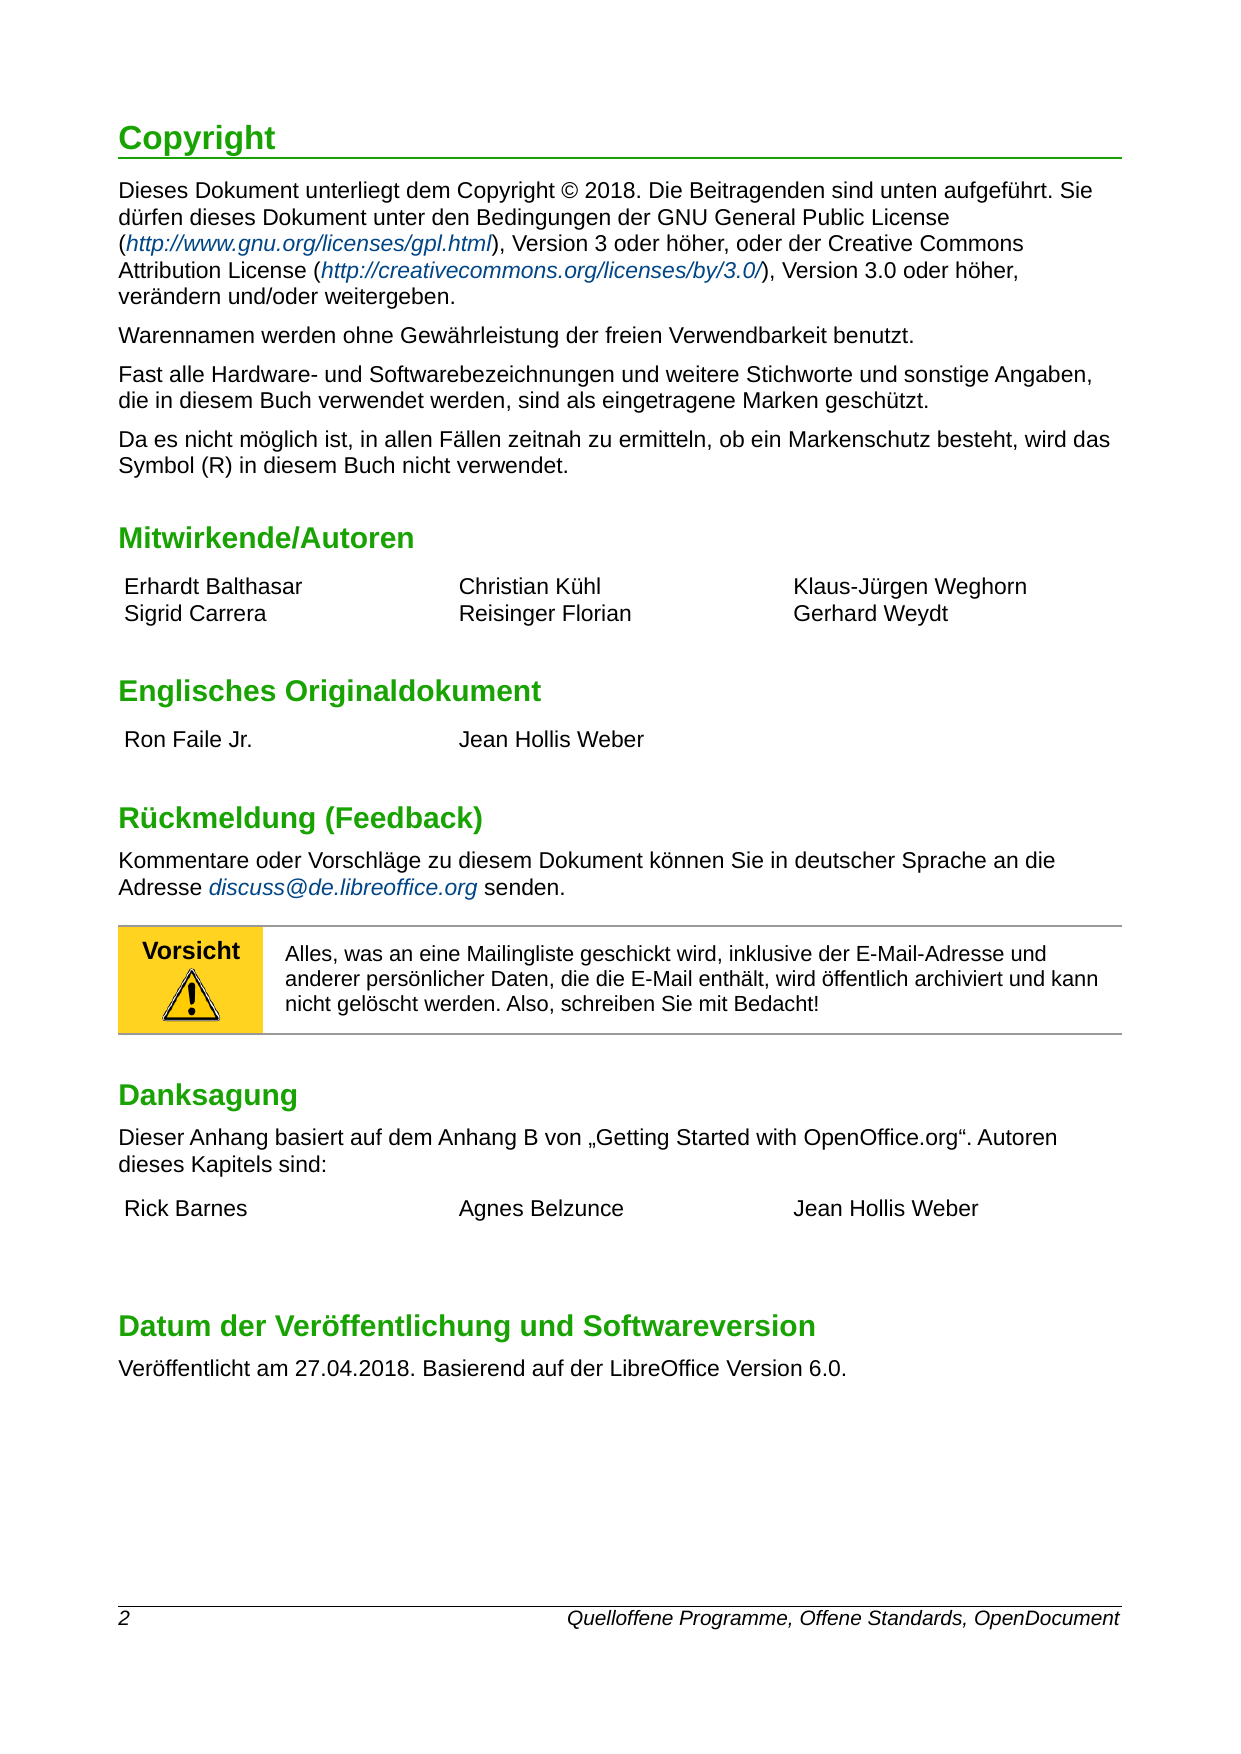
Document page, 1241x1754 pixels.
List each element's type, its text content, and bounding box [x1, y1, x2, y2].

text Dieser Anhang basiert auf dem Anhang B von „Getting Started with OpenOffice.org“. Autoren dieses Kapitels sind: [118, 1124, 1122, 1177]
text Veröffentlicht am 27.04.2018. Basierend auf der LibreOffice Version 6.0. [118, 1355, 1122, 1382]
text Dieses Dokument unterliegt dem Copyright © 2018. Die Beitragenden sind unten aufgeführt. Sie dürfen dieses Dokument unter den Bedingungen der GNU General Public License (http://www.gnu.org/licenses/gpl.html), Version 3 oder höher, oder der Creative Commons Attribution License (http://creativecommons.org/licenses/by/3.0/), Version 3.0 oder höher, verändern und/oder weitergeben. [118, 177, 1122, 309]
picture [158, 964, 224, 1025]
table_header Jean Hollis Weber [788, 1190, 1122, 1240]
table_header Alles, was an eine Mailingliste geschickt wird, inklusive der E-Mail-Adresse und anderer persönlicher Daten, die die E-Mail enthält, wird öffentlich archiviert und kann nicht gelöscht werden. Also, schreiben Sie mit Bedacht! [264, 927, 1122, 1033]
table_header Christian Kühl Reisinger Florian [453, 568, 787, 644]
table_header [788, 721, 1122, 771]
text Rückmeldung (Feedback) [118, 800, 1122, 835]
text Englisches Originaldokument [118, 674, 1122, 708]
text Copyright [118, 118, 1122, 157]
text Warennamen werden ohne Gewährleistung der freien Verwendbarkeit benutzt. [118, 322, 1122, 348]
text Mitwirkende/Autoren [118, 521, 1122, 555]
table_header Rick Barnes [118, 1190, 453, 1240]
table_header Erhardt Balthasar Sigrid Carrera [118, 568, 453, 644]
table_header Ron Faile Jr. [118, 721, 453, 771]
table_header Klaus-Jürgen Weghorn Gerhard Weydt [788, 568, 1122, 644]
table_header Jean Hollis Weber [453, 721, 787, 771]
text Danksagung [118, 1077, 1122, 1112]
text Fast alle Hardware- und Softwarebezeichnungen und weitere Stichworte und sonstige Angaben, die in diesem Buch verwendet werden, sind als eingetragene Marken geschützt. [118, 361, 1122, 413]
table_header Agnes Belzunce [453, 1190, 787, 1240]
table_header Vorsicht [118, 927, 263, 1033]
text Datum der Veröffentlichung und Softwareversion [118, 1308, 1122, 1343]
text Da es nicht möglich ist, in allen Fällen zeitnah zu ermitteln, ob ein Markenschutz besteht, wird das Symbol (R) in diesem Buch nicht verwendet. [118, 426, 1122, 478]
text Kommentare oder Vorschläge zu diesem Dokument können Sie in deutscher Sprache an die Adresse discuss@de.libreoffice.org senden. [118, 847, 1122, 900]
